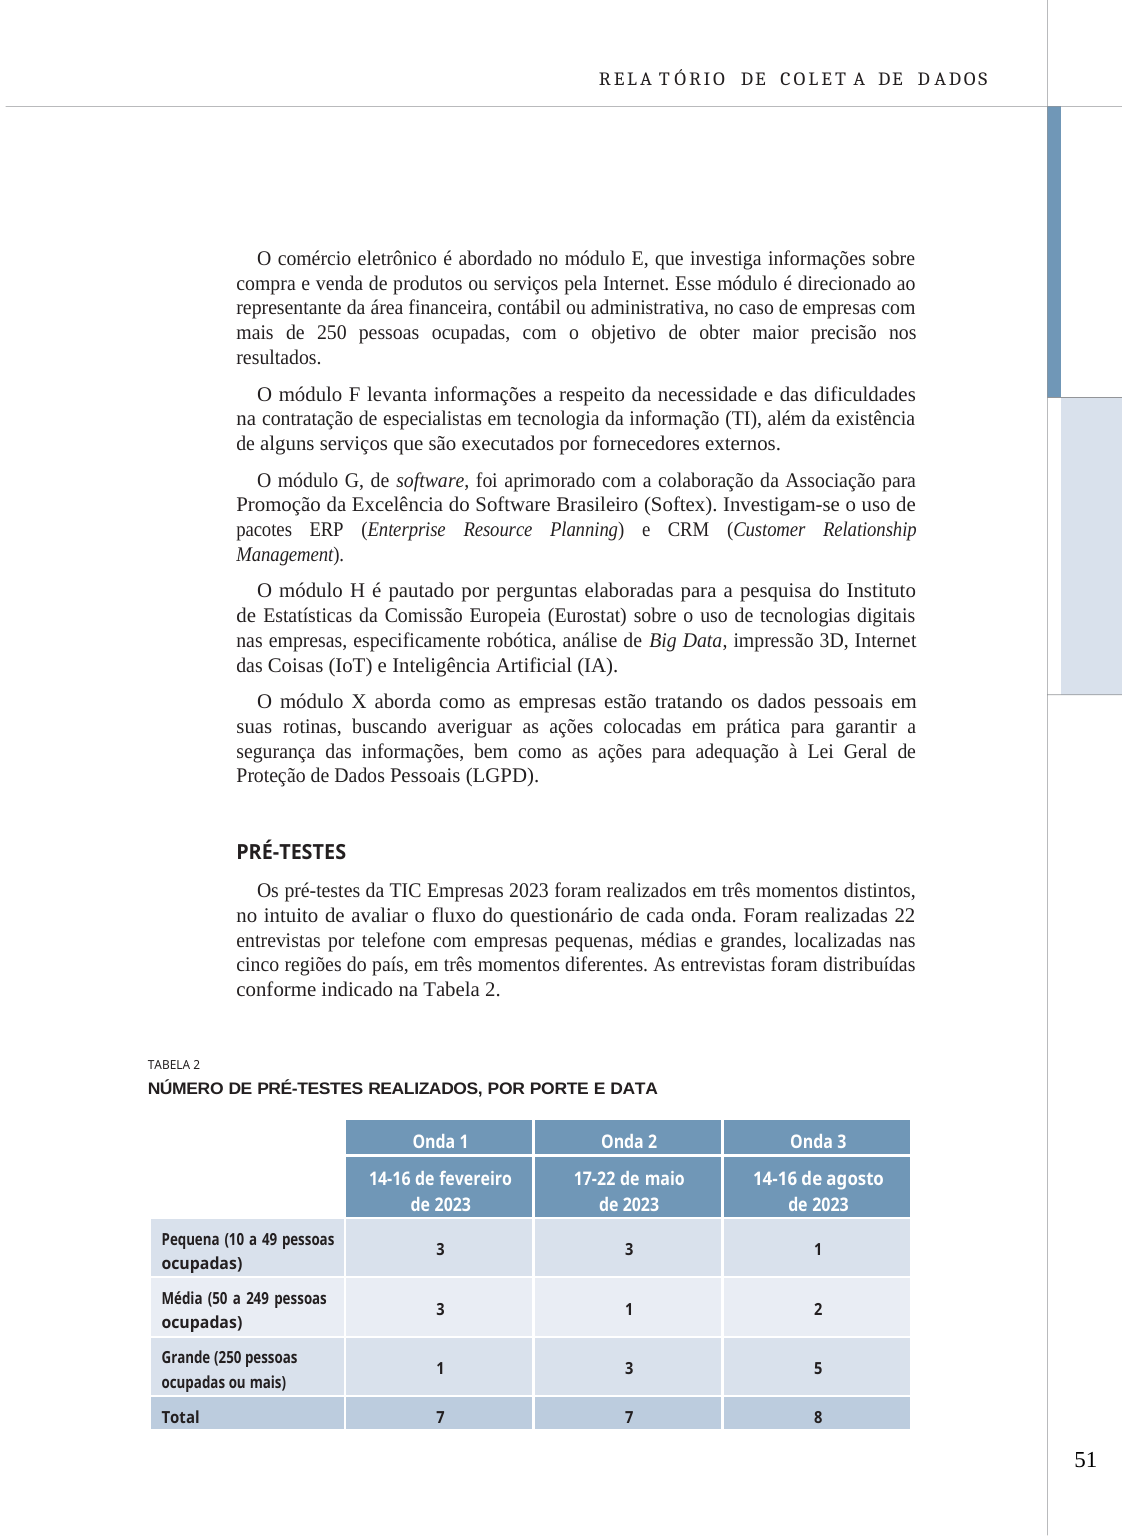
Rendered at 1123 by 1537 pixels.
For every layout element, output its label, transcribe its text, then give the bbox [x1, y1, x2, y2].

table_header Onda 1 [346, 1120, 532, 1154]
subtitle [1048, 837, 1075, 865]
table_cell 8 [724, 1397, 910, 1429]
text O módulo G, de software, foi aprimorado com a colaboração da Associação para Promoção da Excelência do Software Brasileiro (Softex). Investigam-se o uso de pacotes ERP (Enterprise Resource Planning) e CRM (Customer Relationship Management). [236, 468, 917, 566]
table_cell 1 [346, 1338, 532, 1395]
subtitle PRÉ-TESTES [236, 837, 1047, 865]
table_cell 3 [535, 1219, 721, 1276]
text O comércio eletrônico é abordado no módulo E, que investiga informações sobre compra e venda de produtos ou serviços pela Internet. Esse módulo é direcionado ao representante da área financeira, contábil ou administrativa, no caso de empresas com mais de 250 pessoas ocupadas, com o objetivo de obter maior precisão nos resultados. [236, 246, 917, 369]
table_header Onda 3 [724, 1120, 910, 1154]
table_cell 3 [346, 1219, 532, 1276]
table_cell Pequena (10 a 49 pessoas ocupadas) [151, 1219, 344, 1276]
table_cell Total [151, 1397, 344, 1429]
table_cell 2 [724, 1278, 910, 1336]
table_header Onda 2 [535, 1120, 721, 1154]
table_cell Grande (250 pessoas ocupadas ou mais) [151, 1338, 344, 1395]
text [1048, 1056, 1075, 1073]
table_cell Média (50 a 249 pessoas ocupadas) [151, 1278, 344, 1336]
text NÚMERO DE PRÉ-TESTES REALIZADOS, POR PORTE E DATA [148, 1079, 1047, 1098]
table_cell 5 [724, 1338, 910, 1395]
table_cell 1 [535, 1278, 721, 1336]
table_cell 3 [535, 1338, 721, 1395]
text Os pré-testes da TIC Empresas 2023 foram realizados em três momentos distintos, no intuito de avaliar o fluxo do questionário de cada onda. Foram realizadas 22 entrevistas por telefone com empresas pequenas, médias e grandes, localizadas nas cinco regiões do país, em três momentos diferentes. As entrevistas foram distribuídas conforme indicado na Tabela 2. [236, 878, 917, 1001]
table_cell 14-16 de fevereiro de 2023 [346, 1157, 532, 1217]
table_cell 14-16 de agosto de 2023 [724, 1157, 910, 1217]
table_header [150, 1118, 344, 1217]
text O módulo F levanta informações a respeito da necessidade e das dificuldades na contratação de especialistas em tecnologia da informação (TI), além da existência de alguns serviços que são executados por fornecedores externos. [236, 381, 916, 455]
table_cell 17-22 de maio de 2023 [535, 1157, 721, 1217]
table_cell 7 [535, 1397, 721, 1429]
table_cell 7 [346, 1397, 532, 1429]
table_cell 1 [724, 1219, 910, 1276]
text TABELA 2 [148, 1056, 1047, 1073]
table_cell 3 [346, 1278, 532, 1336]
text O módulo X aborda como as empresas estão tratando os dados pessoais em suas rotinas, buscando averiguar as ações colocadas em prática para garantir a segurança das informações, bem como as ações para adequação à Lei Geral de Proteção de Dados Pessoais (LGPD). [236, 689, 917, 787]
text O módulo H é pautado por perguntas elaboradas para a pesquisa do Instituto de Estatísticas da Comissão Europeia (Eurostat) sobre o uso de tecnologias digitais nas empresas, especificamente robótica, análise de Big Data, impressão 3D, Internet das Coisas (IoT) e Inteligência Artificial (IA). [236, 578, 917, 677]
